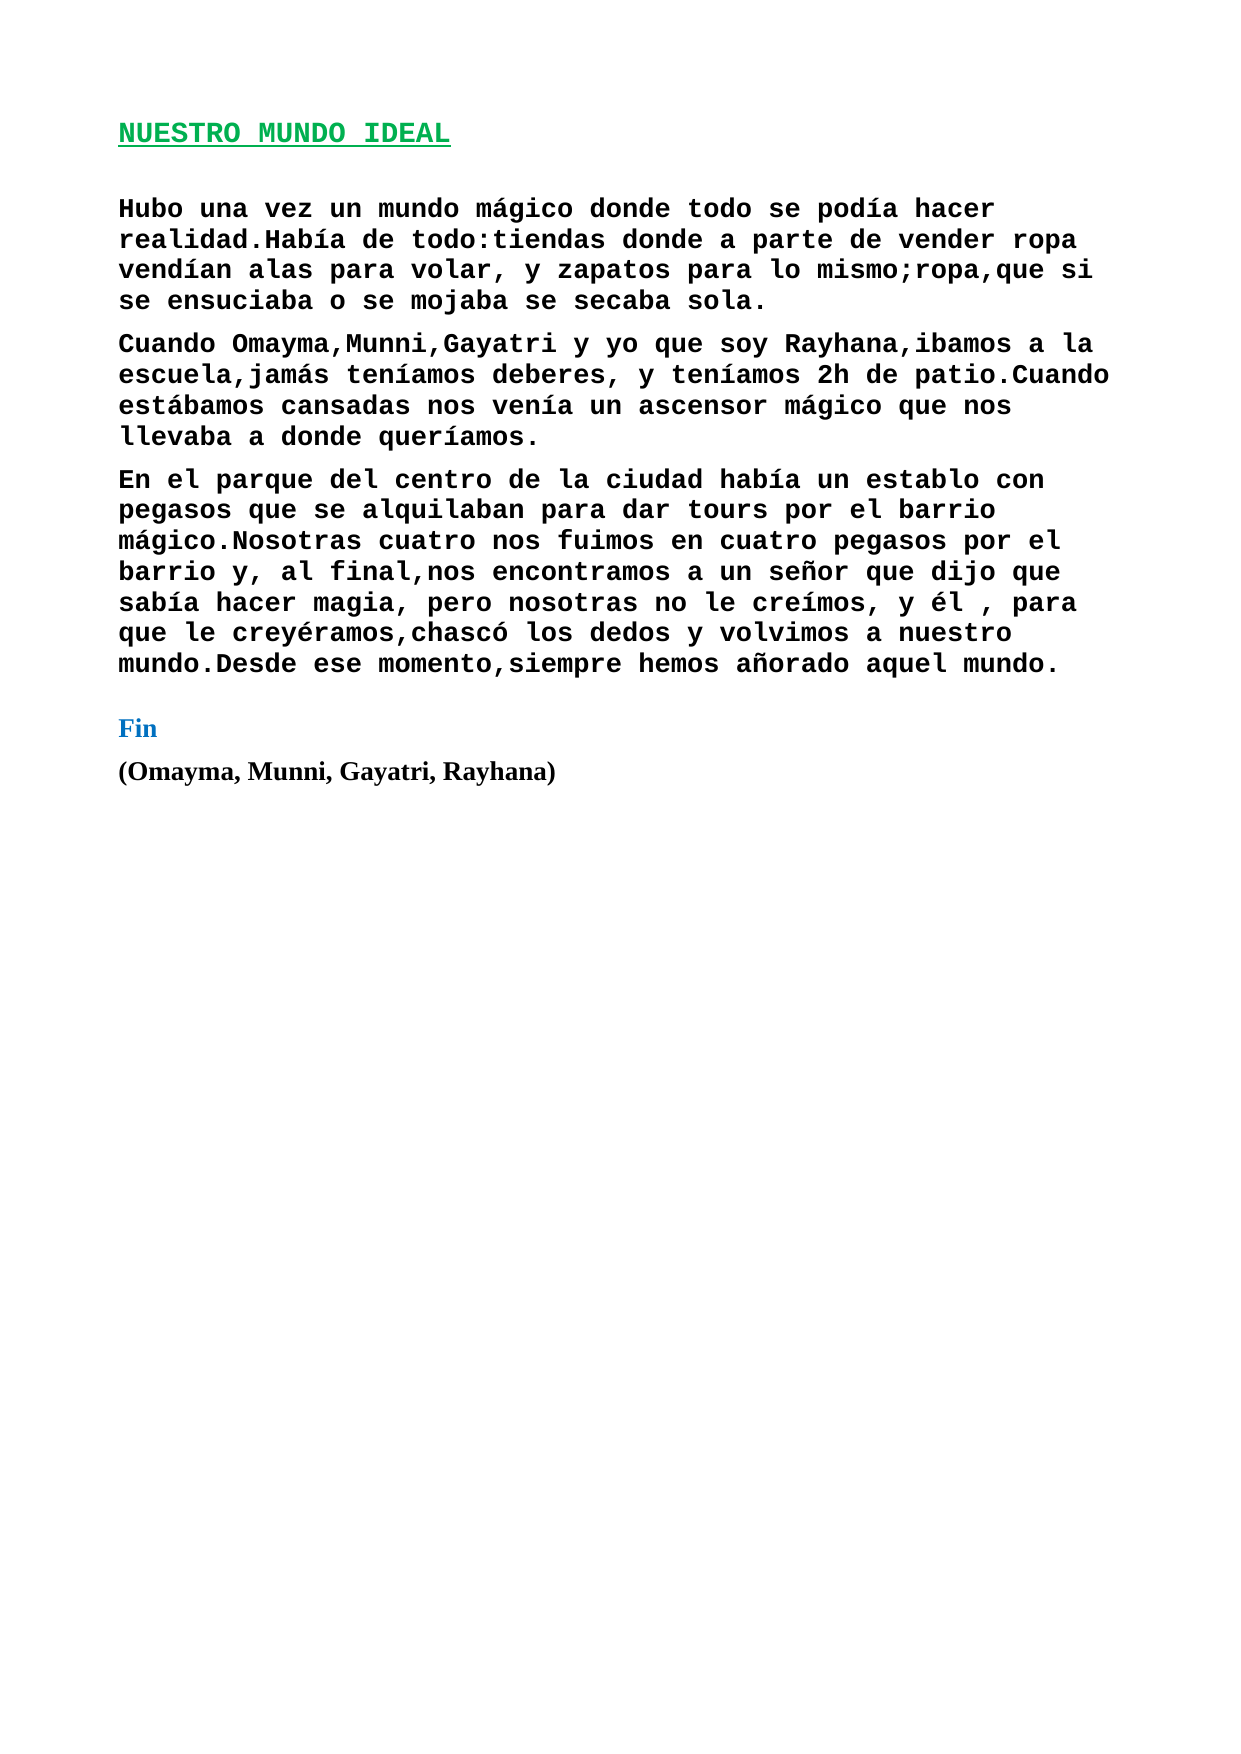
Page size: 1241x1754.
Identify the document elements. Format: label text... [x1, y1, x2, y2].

text Hubo una vez un mundo mágico donde todo se podía hacer realidad.Había de todo:tiendas donde a parte de vender ropa vendían alas para volar, y zapatos para lo mismo;ropa,que si se ensuciaba o se mojaba se secaba sola. [118, 164, 1122, 318]
text Cuando Omayma,Munni,Gayatri y yo que soy Rayhana,ibamos a la escuela,jamás teníamos deberes, y teníamos 2h de patio.Cuando estábamos cansadas nos venía un ascensor mágico que nos llevaba a donde queríamos. [118, 330, 1122, 453]
text NUESTRO MUNDO IDEAL [118, 118, 1122, 151]
text En el parque del centro de la ciudad había un establo con pegasos que se alquilaban para dar tours por el barrio mágico.Nosotras cuatro nos fuimos en cuatro pegasos por el barrio y, al final,nos encontramos a un señor que dijo que sabía hacer magia, pero nosotras no le creímos, y él , para que le creyéramos,chascó los dedos y volvimos a nuestro mundo.Desde ese momento,siempre hemos añorado aquel mundo. Fin [118, 466, 1122, 743]
text (Omayma, Munni, Gayatri, Rayhana) [118, 756, 1122, 787]
